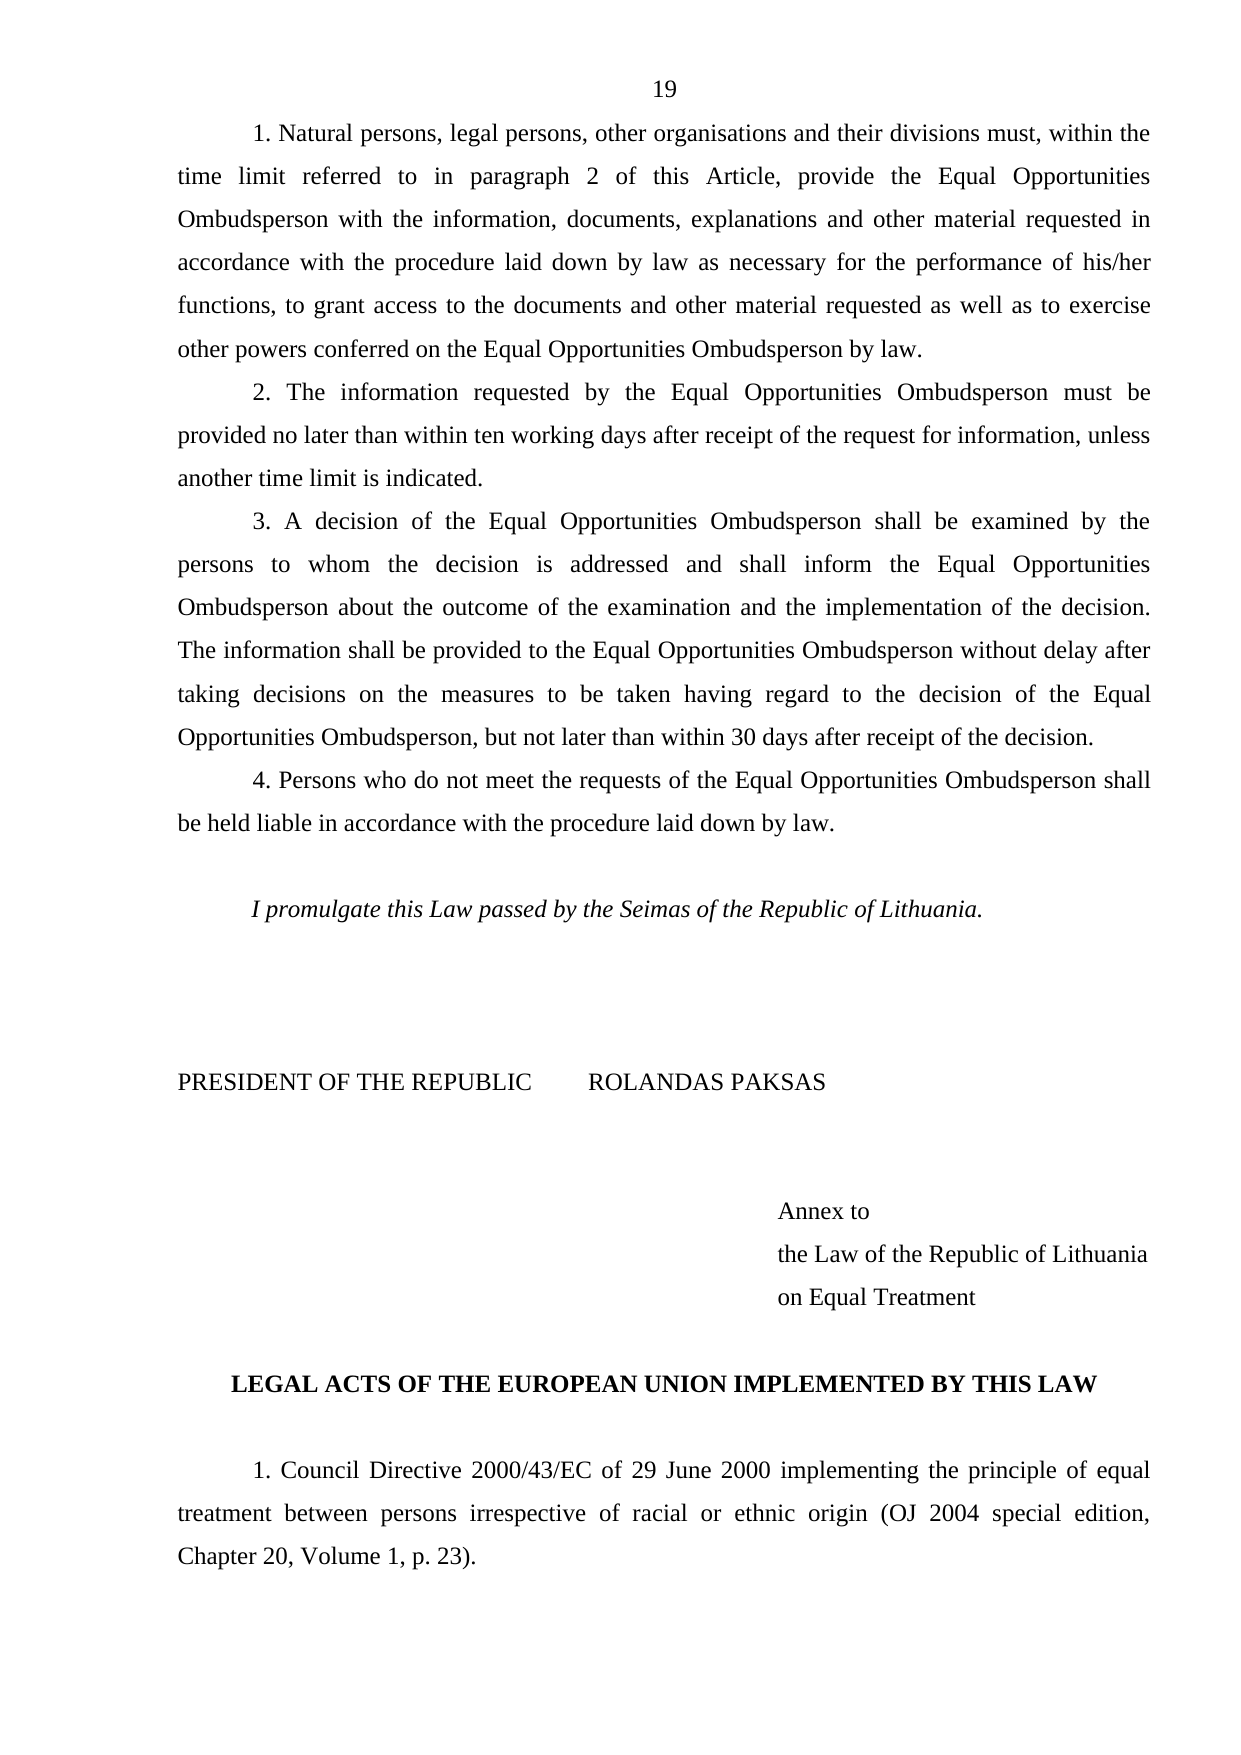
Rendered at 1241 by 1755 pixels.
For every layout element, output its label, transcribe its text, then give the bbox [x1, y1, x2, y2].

text 1. Council Directive 2000/43/EC of 29 June 2000 implementing the principle of equal treatment between persons irrespective of racial or ethnic origin (OJ 2004 special edition, Chapter 20, Volume 1, p. 23). [177, 1455, 1152, 1570]
text the Law of the Republic of Lithuania [177, 1239, 1152, 1268]
text Annex to [177, 1196, 1152, 1225]
text I promulgate this Law passed by the Seimas of the Republic of Lithuania. [177, 894, 1152, 923]
text 2. The information requested by the Equal Opportunities Ombudsperson must be provided no later than within ten working days after receipt of the request for information, unless another time limit is indicated. [177, 377, 1152, 492]
text 4. Persons who do not meet the requests of the Equal Opportunities Ombudsperson shall be held liable in accordance with the procedure laid down by law. [177, 765, 1152, 837]
text Legal Acts of the European Union Implemented by this Law [177, 1369, 1152, 1397]
text 3. A decision of the Equal Opportunities Ombudsperson shall be examined by the persons to whom the decision is addressed and shall inform the Equal Opportunities Ombudsperson about the outcome of the examination and the implementation of the decision. The information shall be provided to the Equal Opportunities Ombudsperson without delay after taking decisions on the measures to be taken having regard to the decision of the Equal Opportunities Ombudsperson, but not later than within 30 days after receipt of the decision. [177, 506, 1152, 751]
text on Equal Treatment [177, 1282, 1152, 1311]
text 1. Natural persons, legal persons, other organisations and their divisions must, within the time limit referred to in paragraph 2 of this Article, provide the Equal Opportunities Ombudsperson with the information, documents, explanations and other material requested in accordance with the procedure laid down by law as necessary for the performance of his/her functions, to grant access to the documents and other material requested as well as to exercise other powers conferred on the Equal Opportunities Ombudsperson by law. [177, 118, 1152, 362]
text PRESIDENT OF THE REPUBLIC ROLANDAS PAKSAS [177, 1067, 1152, 1096]
